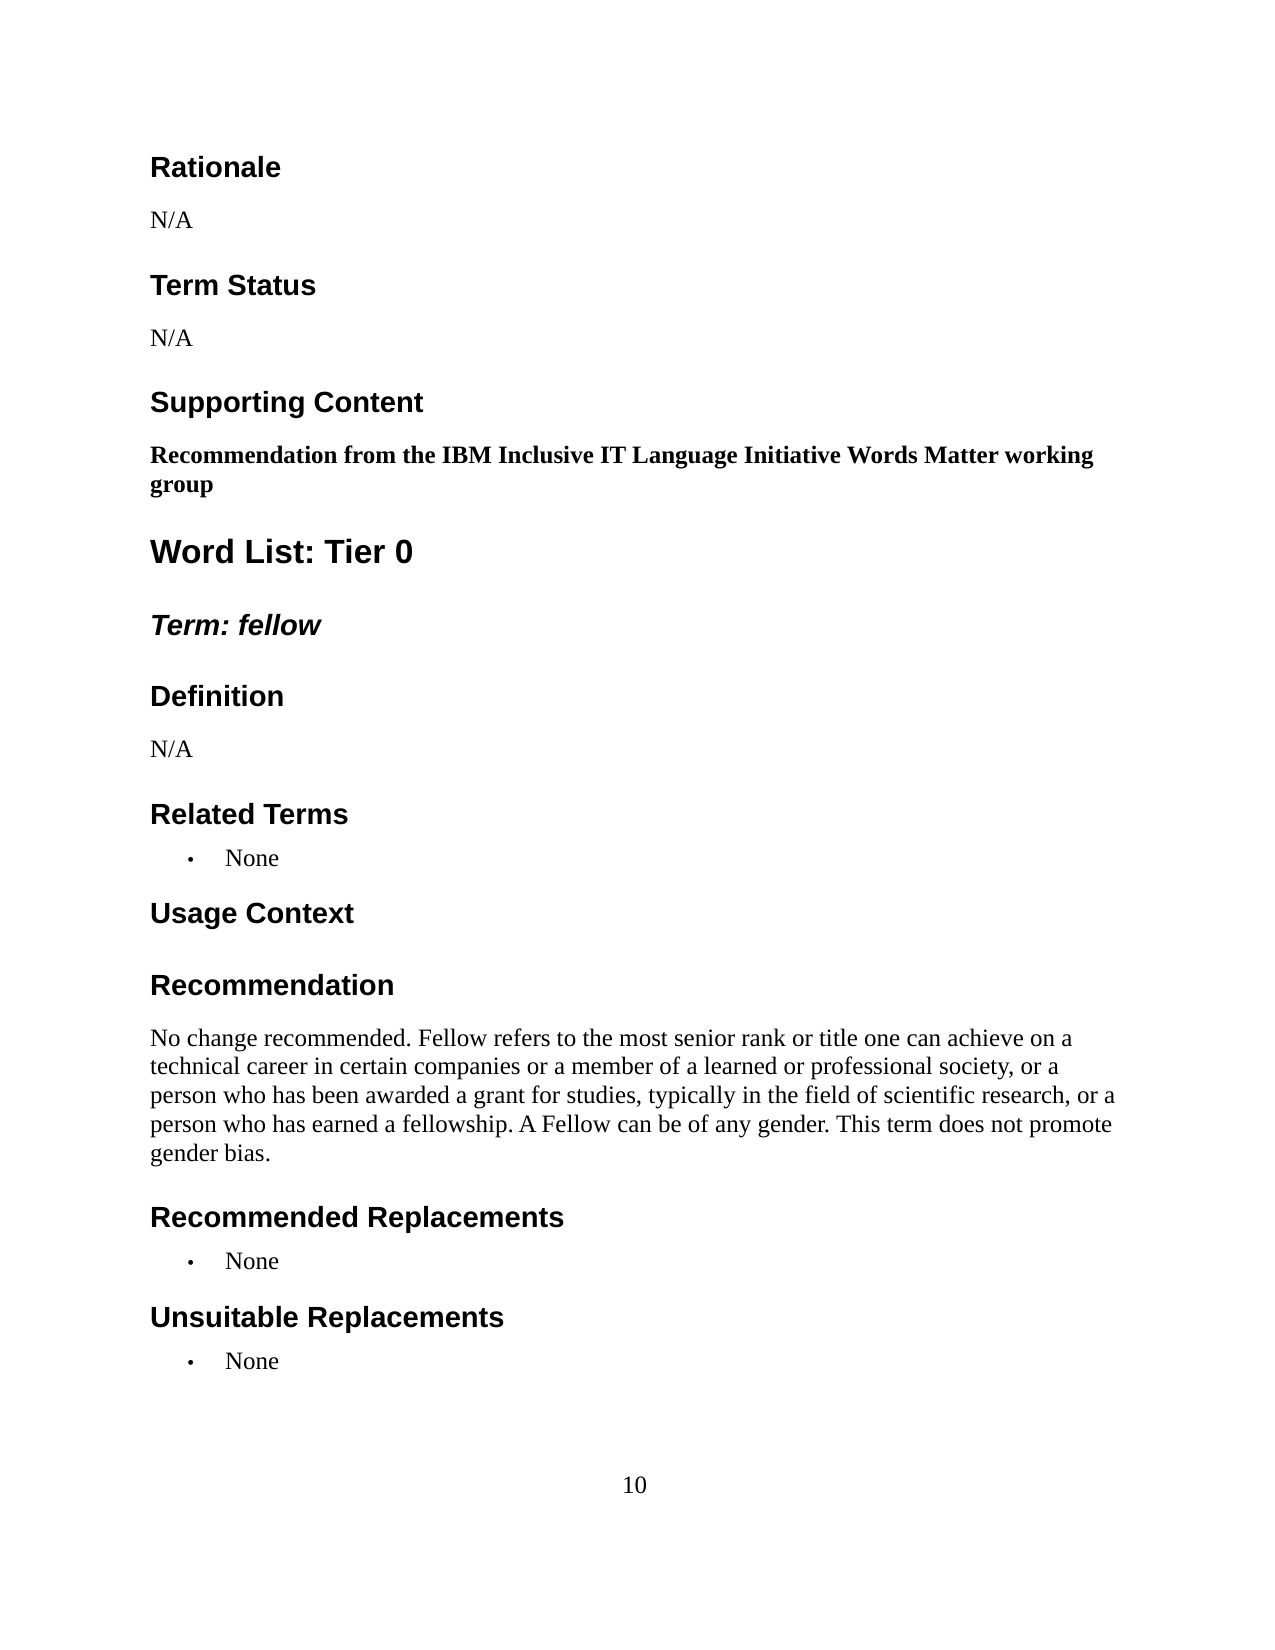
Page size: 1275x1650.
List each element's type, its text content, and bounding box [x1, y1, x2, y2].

subtitle Unsuitable Replacements [150, 1300, 1125, 1334]
text N/A [150, 205, 1125, 234]
text N/A [150, 323, 1125, 351]
text No change recommended. Fellow refers to the most senior rank or title one can achieve on a technical career in certain companies or a member of a learned or professional society, or a person who has been awarded a grant for studies, typically in the field of scientific research, or a person who has earned a fellowship. A Fellow can be of any gender. This term does not promote gender bias. [150, 1023, 1125, 1166]
list None [187, 1246, 1125, 1275]
subtitle Related Terms [150, 797, 1125, 830]
subtitle Rationale [150, 150, 1125, 183]
subtitle Recommended Replacements [150, 1200, 1125, 1234]
subtitle Usage Context [150, 897, 1125, 930]
text Recommendation from the IBM Inclusive IT Language Initiative Words Matter working group [150, 440, 1125, 498]
subtitle Supporting Content [150, 385, 1125, 419]
list None [187, 1346, 1125, 1375]
list None [187, 843, 1125, 872]
subtitle Word List: Tier 0 [150, 532, 1125, 571]
subtitle Term: fellow [150, 608, 1125, 642]
subtitle Definition [150, 679, 1125, 713]
subtitle Term Status [150, 268, 1125, 301]
text N/A [150, 734, 1125, 763]
subtitle Recommendation [150, 968, 1125, 1001]
